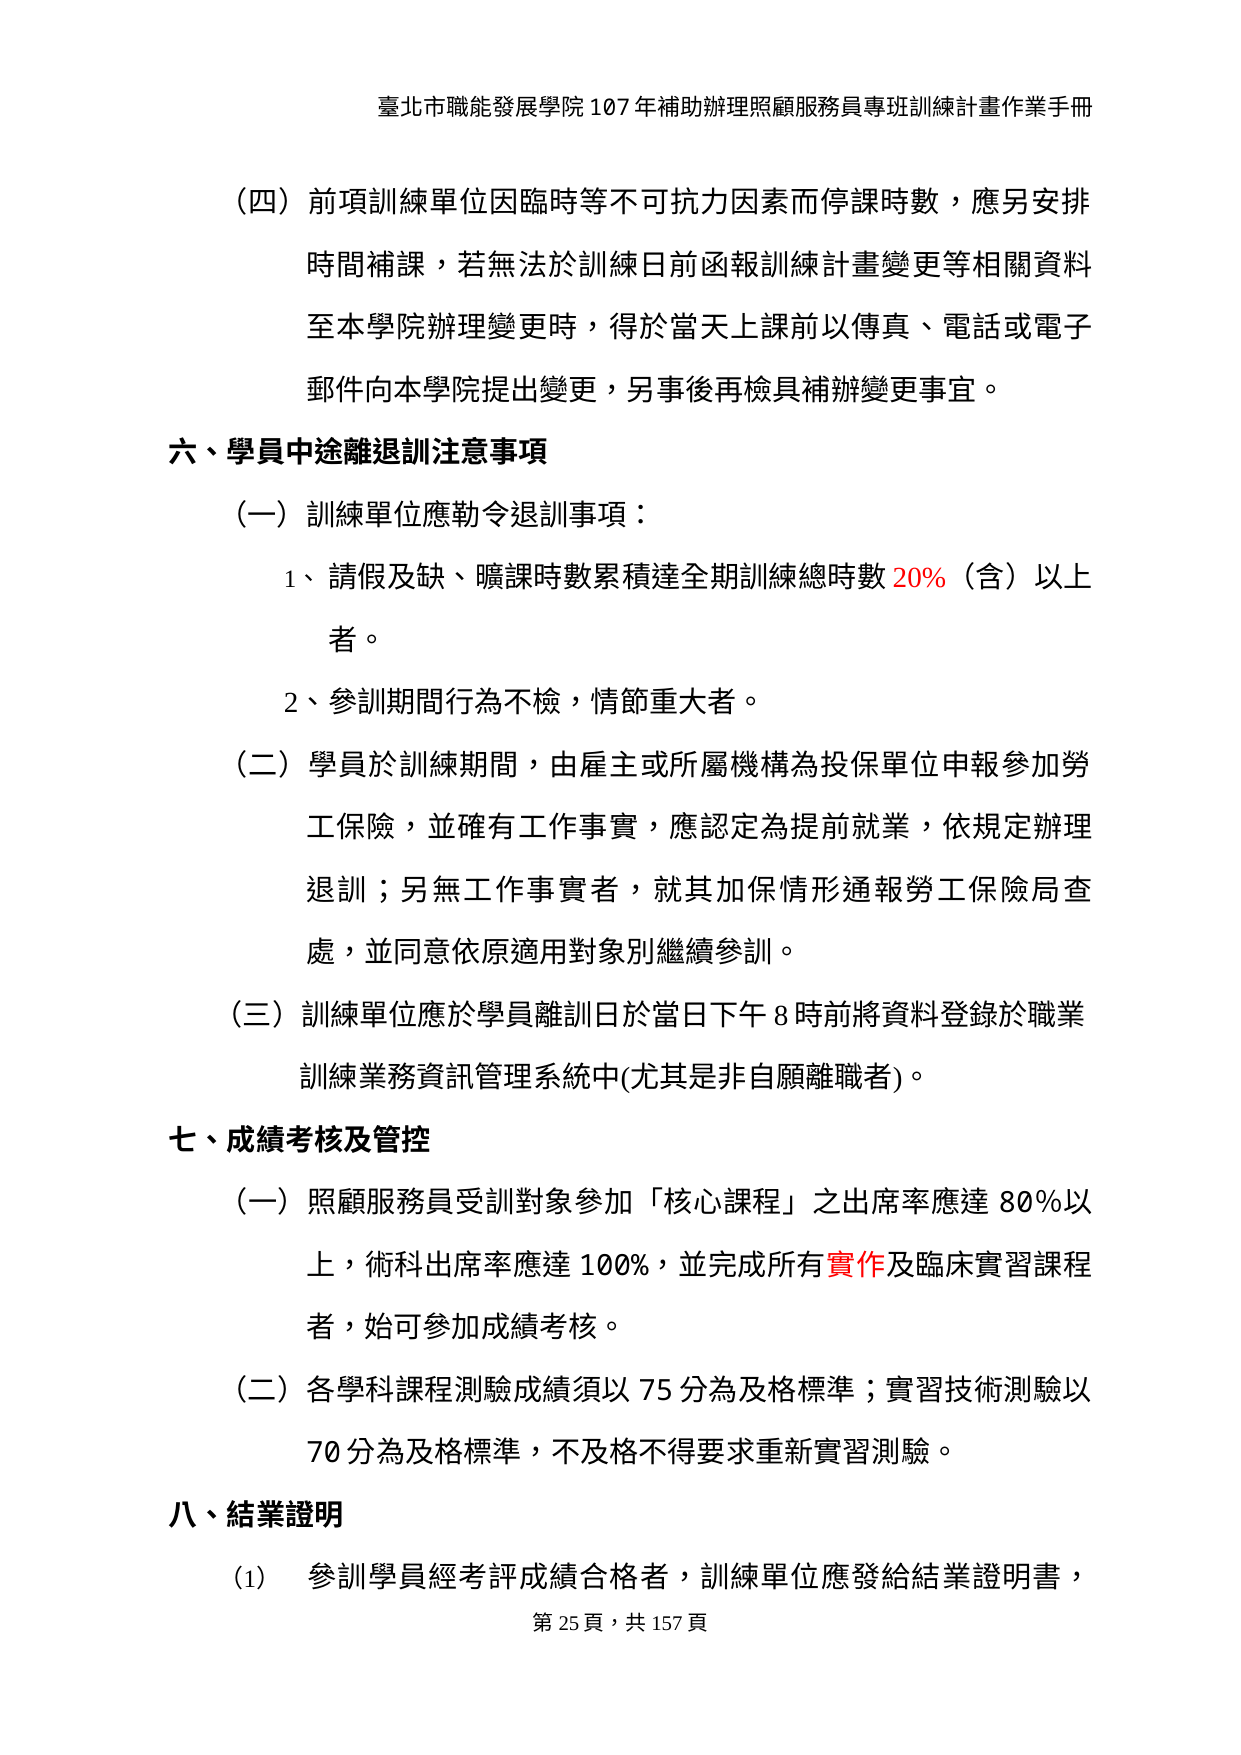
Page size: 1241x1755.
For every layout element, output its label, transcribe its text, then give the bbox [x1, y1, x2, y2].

table_cell 五、變更訓練計畫 （一）各訓練單位不得任意變更已核定之訓練計畫內所列場地、師資、訓練課程內容、班次及訓練人數。 （二）訓練計畫經核定後，訓練單位如欲變更計畫者，應於5日前報請本學院同意。本學院應將計畫變更之審核結果通知訓練單位，並副知所轄分署。 （三）訓練單位如遇招訓人數不足或其他因素需要延期，應於預定開訓日期前提出訓練計畫變更申請，函請本學院同意變更，並於TIMS系統提出訓練計畫變更申請。惟以2次為限，延期開訓每次不得超過14天，合計不得超過28天。 1、開訓當日： 倘若開訓當日屬天災、人禍等不可抗力因素或配合國家政策執行需要，無法順利開課或申請時，得不受上開規定限制，可於事後提出專案申請延期，本學院將參酌當時整體環境及辦訓條件後予以適當因應。 2、延期開班： 申請因素倘屬天災、人禍等不可抗力因素或配合國家政策執行需要，得由訓練單位不受上開規定限制，提出專案申請延期，本學院將參酌當時整體環境及辦訓條件後予以適當因應。 3、提前開班： 為維護民眾報名及參訓之權益，如經核定且已對外公告招訓相關事宜之訓練班次，訓練單位不得以報名人數較多等為由，申請提早截止報名日及提前開訓日期，以避免引生爭議。 4、停辦： 訓練單位應於核定開班日前確定停辦後，提出訓練計畫變更申請表函請本學院變更。屆時未如期提出申請，仍視同停班，並列為下次核班之參考，惟實際招生人數如達開班人數時，訓練單位不得以招生不足為由申請停辦。 （三）課程內容或師資變更者： 訓練單位應於發生變更事由前5日函送訓練計畫變更相關資料至本學院核定，並於TIMS系統提出訓練計畫變更申請，該班次之經費不得超出原核定經費。訓練計畫變更相關資料其內容如下： 1、訓練計畫變更申請表。 2、預定變更項目之應具備之相關文件。 未經審查同意及未將核定之訓練計畫變更申請表、變更之班次訓練計畫表內容提報本學院者，列入下次核班參考。 （四）前項訓練單位因臨時等不可抗力因素而停課時數，應另安排時間補課，若無法於訓練日前函報訓練計畫變更等相關資料至本學院辦理變更時，得於當天上課前以傳真、電話或電子郵件向本學院提出變更，另事後再檢具補辦變更事宜。 六、學員中途離退訓注意事項 （一）訓練單位應勒令退訓事項： 請假及缺、曠課時數累積達全期訓練總時數20%（含）以上者。 參訓期間行為不檢，情節重大者。 （二）學員於訓練期間，由雇主或所屬機構為投保單位申報參加勞工保險，並確有工作事實，應認定為提前就業，依規定辦理退訓；另無工作事實者，就其加保情形通報勞工保險局查處，並同意依原適用對象別繼續參訓。 （三）訓練單位應於學員離訓日於當日下午8時前將資料登錄於職業 訓練業務資訊管理系統中(尤其是非自願離職者)。 七、成績考核及管控 （一）照顧服務員受訓對象參加「核心課程」之出席率應達80％以上，術科出席率應達100%，並完成所有實作及臨床實習課程者，始可參加成績考核。 （二）各學科課程測驗成績須以75分為及格標準；實習技術測驗以70分為及格標準，不及格不得要求重新實習測驗。 八、結業證明 參訓學員經考評成績合格者，訓練單位應發給結業證明書，且應載明經費來源為就業安定基金補助，並載明臺北市政府勞動局核定訓練計畫之日期、文號、參訓期間及訓練時數。 訓練單位應於各訓練班次結訓後兩週內，將結訓學員名冊、結業證明書、出缺勤統計表(TIMS系統列印)、學員考核成績、學員簽到（退）簿影本函送本學院備查。（證明文件等資料不齊者，不核發也不補發結業證書。） 訓練單位依證書格式印製結業證明書，併同結訓資料送交本學院審核，本學院核對結訓資料無誤後轉交臺北市政府勞動局用印，本府勞動局寄還訓練單位後，訓練單位應辦理證書轉發。 九、就業輔導 （一）學員生涯及求職輔導： 訓練單位於學員受訓期時，規劃安排生涯輔導，職業道德，職業倫理，求職技巧等相關輔導課程、活動，以提昇學員求職能力及職場適應力。 （二）學員就業輔導：訓練單位於各班次結訓後九十日內，針對失業學員應落實就業輔導計畫，並結合就業支持體系，積極輔導結訓學員參加技能檢定及就業。 訓練單位應執行就業輔導工作之相關規範如下，但訓後就業率達百分之六十五(含)以上、或偏遠、離島地區達百分之五十五(含)以上，經本學院於公佈文件中訂定特殊或例外規範者，不在此限： 訓練單位於學員結訓前，應邀請三家(含)以上僱用單位辦理就業說明會或徵才活動。 訓練單位於學員結訓後三十日內，應向與前款不同之三家(含)以上僱用單位寄發推薦信或介紹信。 訓練單位於學員結訓後九十日內，應對未就業學員，每二週以郵寄、電子郵件、簡訊或其他方式，傳送最新與訓練內容相關之就業職缺資訊。 訓練單位應於該班次結訓後四個月內，將參訓學員之下列訓練成效，完整登錄於TIMS系統，並由TIMS系統逕匯入衛生福利部照顧服務管理資訊系統： 1、具失業者、初次就業待業者身分之學員於結訓後九十日內之就業情形、於照顧服務產業就業之單位類型(如：居家服務單位、社區、機構、醫院、其他等類)、到職日期、就業單位名稱、地址、連絡方式、工作職稱或條列摘述主要工作內容、工作薪資、個人聯絡地址及電話等項。 2、具失業者、初次就業待業者身分之學員，於訓後九十日內仍未就業原因。 3、在職學員之訓後動態調查(如附件十八)。 （三）就業率核算標準： 就業率＝就業人數／結訓人數。(在職者不列入計算) 就業與訓練關聯性 訓練單位應辦理學員訓後就業職業與參訓職類關聯性之認定作業，並將認定結果輸入TIMS系統。訓後就業關聯性之認定原則如下： 1、學員訓後就業之工作內容運用訓練職類相關技能或知識。 2、學員訓後就業之行業別、職業別與參訓職類具相關性。 柒、經費核銷與評鑑 一、訓練補助經費 (一)訓練單位應依臺北市政府勞動局核定之個人訓練單價計算學員補助費用，於該班次結訓後一個月內，函送下列文件至本學院，辦理學員補助費用請領作業： 請款公文 領據 向學員收取個人訓練費用之收據正本(依序貼在A4 紙，並依印花稅法貼千分之四印花稅，免繳印花稅者請檢附證明) 材料費：學員領料確認單正本 鐘點費：師資（助教）簽名鐘點費印領清冊正本 勞保費：每月學員勞保費繳費證明正本(可後補) 全期學員上課簽到(退)表正本 全期班級教學日誌正本 結訓學員名冊1份(由TIMS列印) 全期課程表(由TIMS列印) 學員出缺勤統計表(由TIMS列印，另附請假單正本) 學員補助印領清冊正本1份(由TIMS列印並簽章) 結訓成績考核表(由TIMS列印) 結業證明書影本(含臺北市政府勞動局核備函) 成果報告書1份 學員基本資料表、失業或在職身分別證明文件(本項開訓後10日內即已檢附，無須再送) 匯款予學員之個人訓練費用匯款明細表或現金簽認證明（發放予學員後補正，須另檢附公文及退款證明） 在職參訓者產業人才投資方案相關計畫補助費資料(非該對象免附) 單位匯款帳戶影本 【以上資料請依序整理，切勿膠裝訂冊。】 （二）訓練單位收到補助款後應即轉入受補助學員者帳戶。 （三）受訓學員資格經審查不符補助資格條件者，不予補助。 本學院審核訓練單位所送資料，經審核通過者，撥付補助款至訓練單位，訓練單位於收到補助款次日起十個工作天內完成轉發受補助學員，並於轉發完畢後附上匯款學員之個人訓練費用匯款明細表或現金簽認證明函知本學院核備。 請領(結報)受補助經費時，所檢附之上列支出憑證應依政府支出憑證處理要點規定辦理，並應詳列支出用途及全部實支經費總額。同一案件由二個以上機關補（捐）助者，應列明各機關實際補（捐）助金額。 訓練單位應本誠信原則，對所提出憑證真實性負責，有不實者，應負相關責任。 受補助經費於補助案件結案尚有結餘款者，訓練單位應按補助比例繳回；因受補助經費產生之利息或其他衍生收入亦同。 二、憑證留存與評鑑 訓練單位應將該班次相關資料(含撥付學員之證明文件)保留存放至少十年，勞動部及臺北市政府必要時得派員抽查。 訓練單位應依委託或補助辦理職前訓練評鑑計畫接受評鑑。 [165, 158, 1096, 1596]
